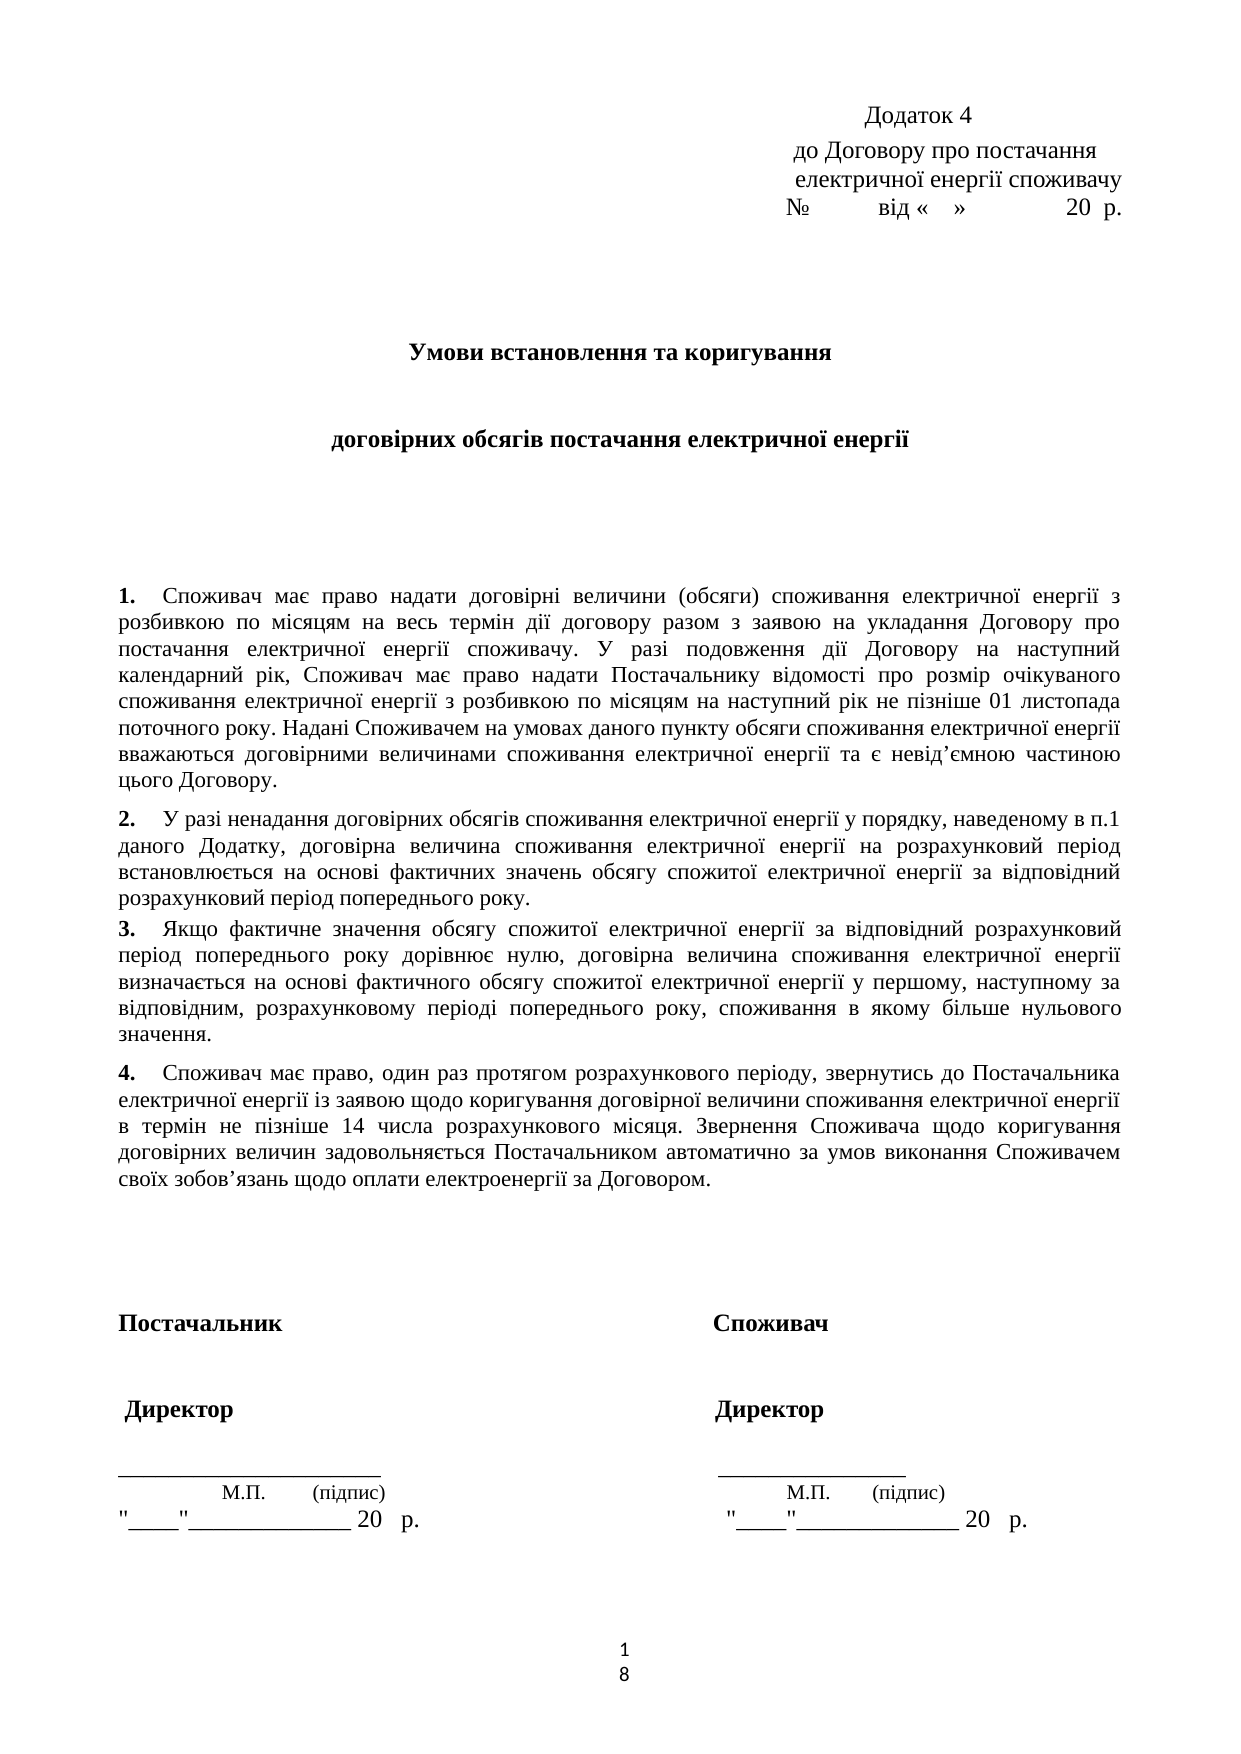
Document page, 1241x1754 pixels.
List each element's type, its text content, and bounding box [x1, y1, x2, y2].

text 1. Споживач має право надати договірні величини (обсяги) споживання електричної енергії з розбивкою по місяцям на весь термін дії договору разом з заявою на укладання Договору про постачання електричної енергії споживачу. У разі подовження дії Договору на наступний календарний рік, Споживач має право надати Постачальнику відомості про розмір очікуваного споживання електричної енергії з розбивкою по місяцям на наступний рік не пізніше 01 листопада поточного року. Надані Споживачем на умовах даного пункту обсяги споживання електричної енергії вважаються договірними величинами споживання електричної енергії та є невід’ємною частиною цього Договору. [118, 582, 1122, 793]
subtitle Додаток 4 [827, 100, 1122, 129]
text договірних обсягів постачання електричної енергії [118, 424, 1122, 453]
text 3. Якщо фактичне значення обсягу спожитої електричної енергії за відповідний розрахунковий період попереднього року дорівнює нулю, договірна величина споживання електричної енергії визначається на основі фактичного обсягу спожитої електричної енергії у першому, наступному за відповідним, розрахунковому періоді попереднього року, споживання в якому більше нульового значення. [118, 915, 1122, 1047]
text № від « » 20 р. [118, 192, 1122, 221]
text _____________________ _______________ [118, 1451, 1122, 1480]
text електричної енергії споживачу [118, 164, 1122, 192]
text М.П. (підпис) М.П. (підпис) [118, 1480, 1122, 1504]
text Умови встановлення та коригування [118, 337, 1122, 366]
text до Договору про постачання [118, 135, 1122, 164]
text 2. У разі ненадання договірних обсягів споживання електричної енергії у порядку, наведеному в п.1 даного Додатку, договірна величина споживання електричної енергії на розрахунковий період встановлюється на основі фактичних значень обсягу спожитої електричної енергії за відповідний розрахунковий період попереднього року. [118, 805, 1122, 911]
text Директор Директор [118, 1394, 1122, 1423]
text "____"_____________ 20 р. "____"_____________ 20 р. [118, 1504, 1122, 1533]
text 4. Споживач має право, один раз протягом розрахункового періоду, звернутись до Постачальника електричної енергії із заявою щодо коригування договірної величини споживання електричної енергії в термін не пізніше 14 числа розрахункового місяця. Звернення Споживача щодо коригування договірних величин задовольняється Постачальником автоматично за умов виконання Споживачем своїх зобов’язань щодо оплати електроенергії за Договором. [118, 1059, 1122, 1191]
text Постачальник Споживач [118, 1308, 1122, 1336]
